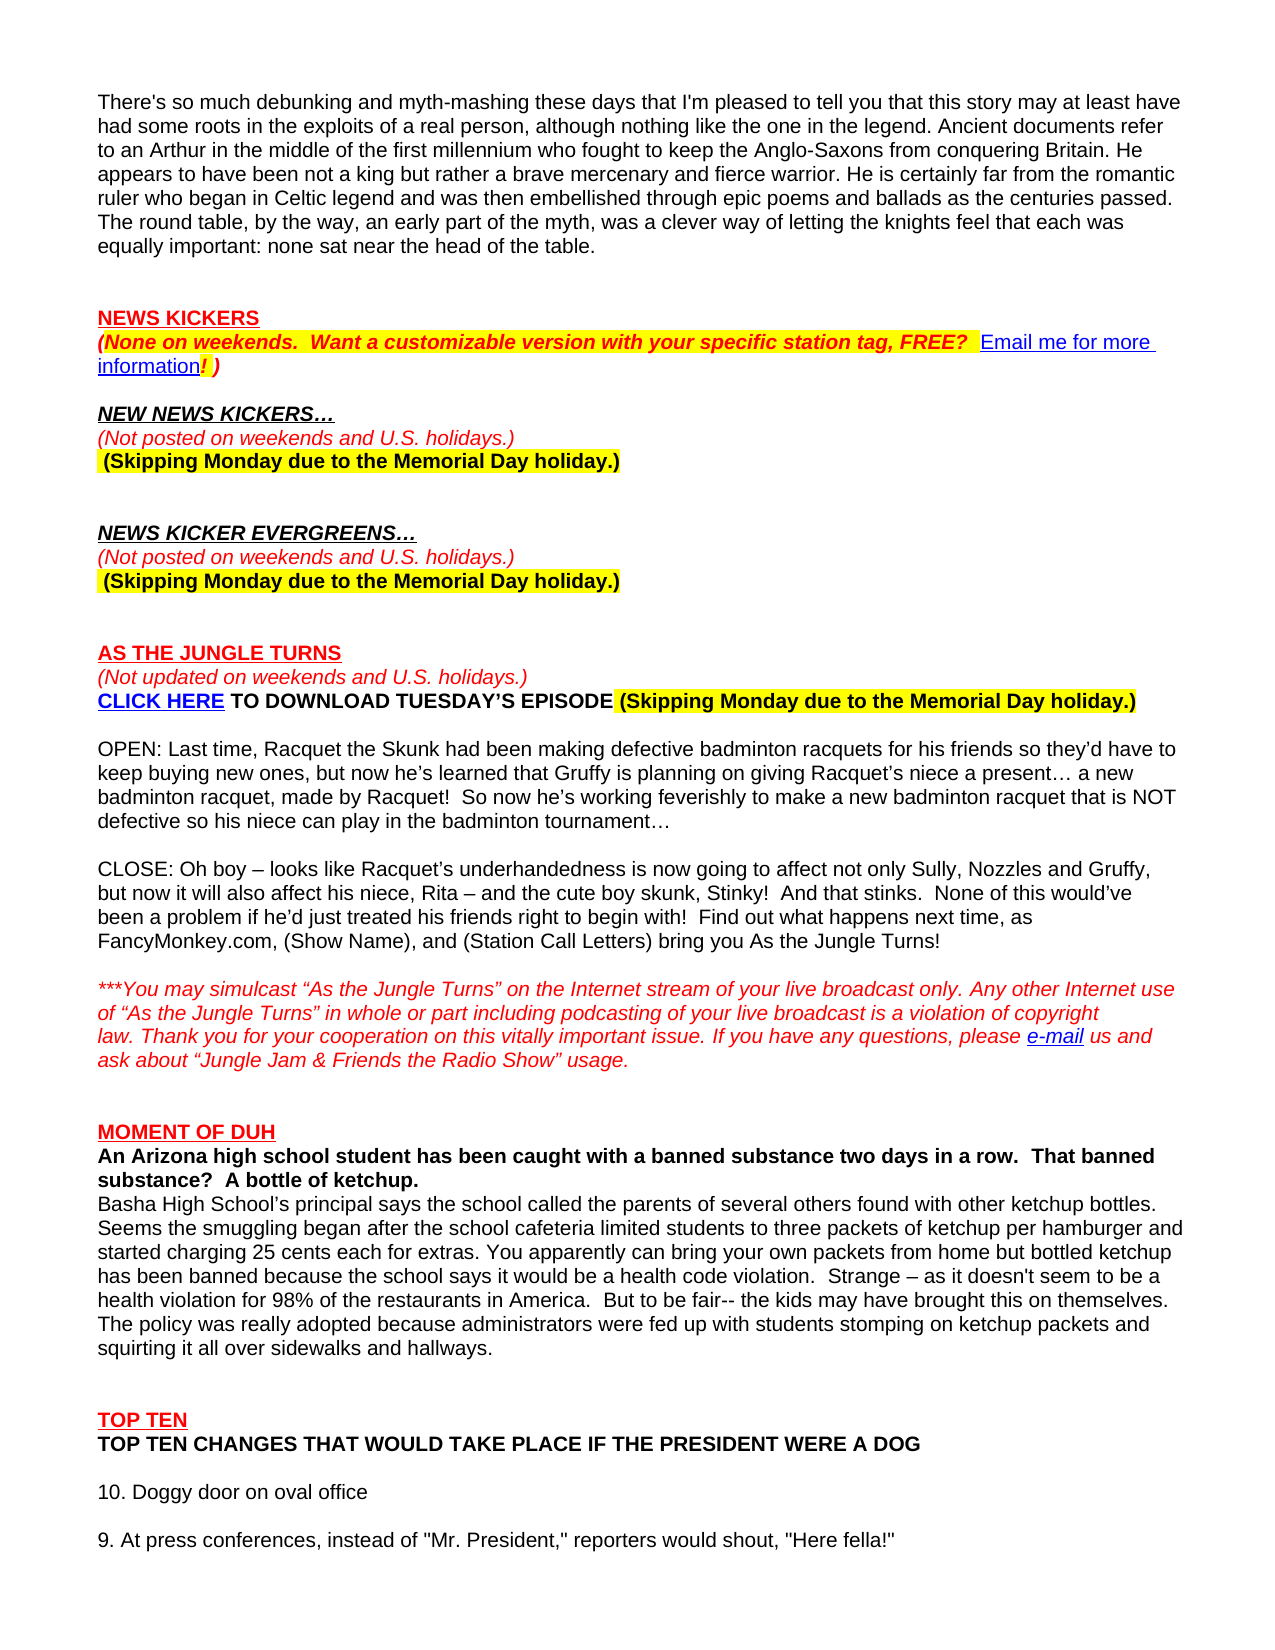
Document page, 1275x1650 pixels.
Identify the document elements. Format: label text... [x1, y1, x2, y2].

subtitle (Not updated on weekends and U.S. holidays.) [97, 665, 1185, 689]
text (None on weekends. Want a customizable version with your specific station tag, FREE? Email me for more information! ) [97, 329, 1185, 377]
subtitle (Not posted on weekends and U.S. holidays.) [97, 425, 1185, 449]
text 10. Doggy door on oval office [97, 1479, 1185, 1503]
text (Skipping Monday due to the Memorial Day holiday.) [97, 569, 1185, 593]
text 9. At press conferences, instead of "Mr. President," reporters would shout, "Here fella!" [97, 1527, 1185, 1551]
text CLICK HERE TO DOWNLOAD TUESDAY’S EPISODE (Skipping Monday due to the Memorial Day holiday.) [97, 689, 1185, 713]
text TOP TEN CHANGES THAT WOULD TAKE PLACE IF THE PRESIDENT WERE A DOG [97, 1432, 1185, 1456]
text There's so much debunking and myth-mashing these days that I'm pleased to tell you that this story may at least have had some roots in the exploits of a real person, although nothing like the one in the legend. Ancient documents refer to an Arthur in the middle of the first millennium who fought to keep the Anglo-Saxons from conquering Britain. He appears to have been not a king but rather a brave mercenary and fierce warrior. He is certainly far from the romantic ruler who began in Celtic legend and was then embellished through epic poems and ballads as the centuries passed. The round table, by the way, an early part of the myth, was a clever way of letting the knights feel that each was equally important: none sat near the head of the table. [97, 90, 1185, 258]
text MOMENT OF DUH [97, 1120, 1185, 1144]
text OPEN: Last time, Racquet the Skunk had been making defective badminton racquets for his friends so they’d have to keep buying new ones, but now he’s learned that Gruffy is planning on giving Racquet’s niece a present… a new badminton racquet, made by Racquet! So now he’s working feverishly to make a new badminton racquet that is NOT defective so his niece can play in the badminton tournament… [97, 737, 1185, 833]
text NEWS KICKER EVERGREENS… [97, 521, 1185, 545]
text NEWS KICKERS [97, 306, 1185, 329]
text AS THE JUNGLE TURNS [97, 641, 1185, 665]
text ***You may simulcast “As the Jungle Turns” on the Internet stream of your live broadcast only. Any other Internet use of “As the Jungle Turns” in whole or part including podcasting of your live broadcast is a violation of copyright law. Thank you for your cooperation on this vitally important issue. If you have any questions, please e-mail us and ask about “Jungle Jam & Friends the Radio Show” usage. [97, 976, 1185, 1072]
text An Arizona high school student has been caught with a banned substance two days in a row. That banned substance? A bottle of ketchup. [97, 1144, 1185, 1192]
text Basha High School’s principal says the school called the parents of several others found with other ketchup bottles. Seems the smuggling began after the school cafeteria limited students to three packets of ketchup per hamburger and started charging 25 cents each for extras. You apparently can bring your own packets from home but bottled ketchup has been banned because the school says it would be a health code violation. Strange – as it doesn't seem to be a health violation for 98% of the restaurants in America. But to be fair-- the kids may have brought this on themselves. The policy was really adopted because administrators were fed up with students stomping on ketchup packets and squirting it all over sidewalks and hallways. [97, 1192, 1185, 1360]
subtitle (Not posted on weekends and U.S. holidays.) [97, 545, 1185, 569]
text NEW NEWS KICKERS… [97, 401, 1185, 425]
text (Skipping Monday due to the Memorial Day holiday.) [97, 449, 1185, 473]
text TOP TEN [97, 1408, 1185, 1432]
text CLOSE: Oh boy – looks like Racquet’s underhandedness is now going to affect not only Sully, Nozzles and Gruffy, but now it will also affect his niece, Rita – and the cute boy skunk, Stinky! And that stinks. None of this would’ve been a problem if he’d just treated his friends right to begin with! Find out what happens next time, as FancyMonkey.com, (Show Name), and (Station Call Letters) bring you As the Jungle Turns! [97, 857, 1185, 952]
